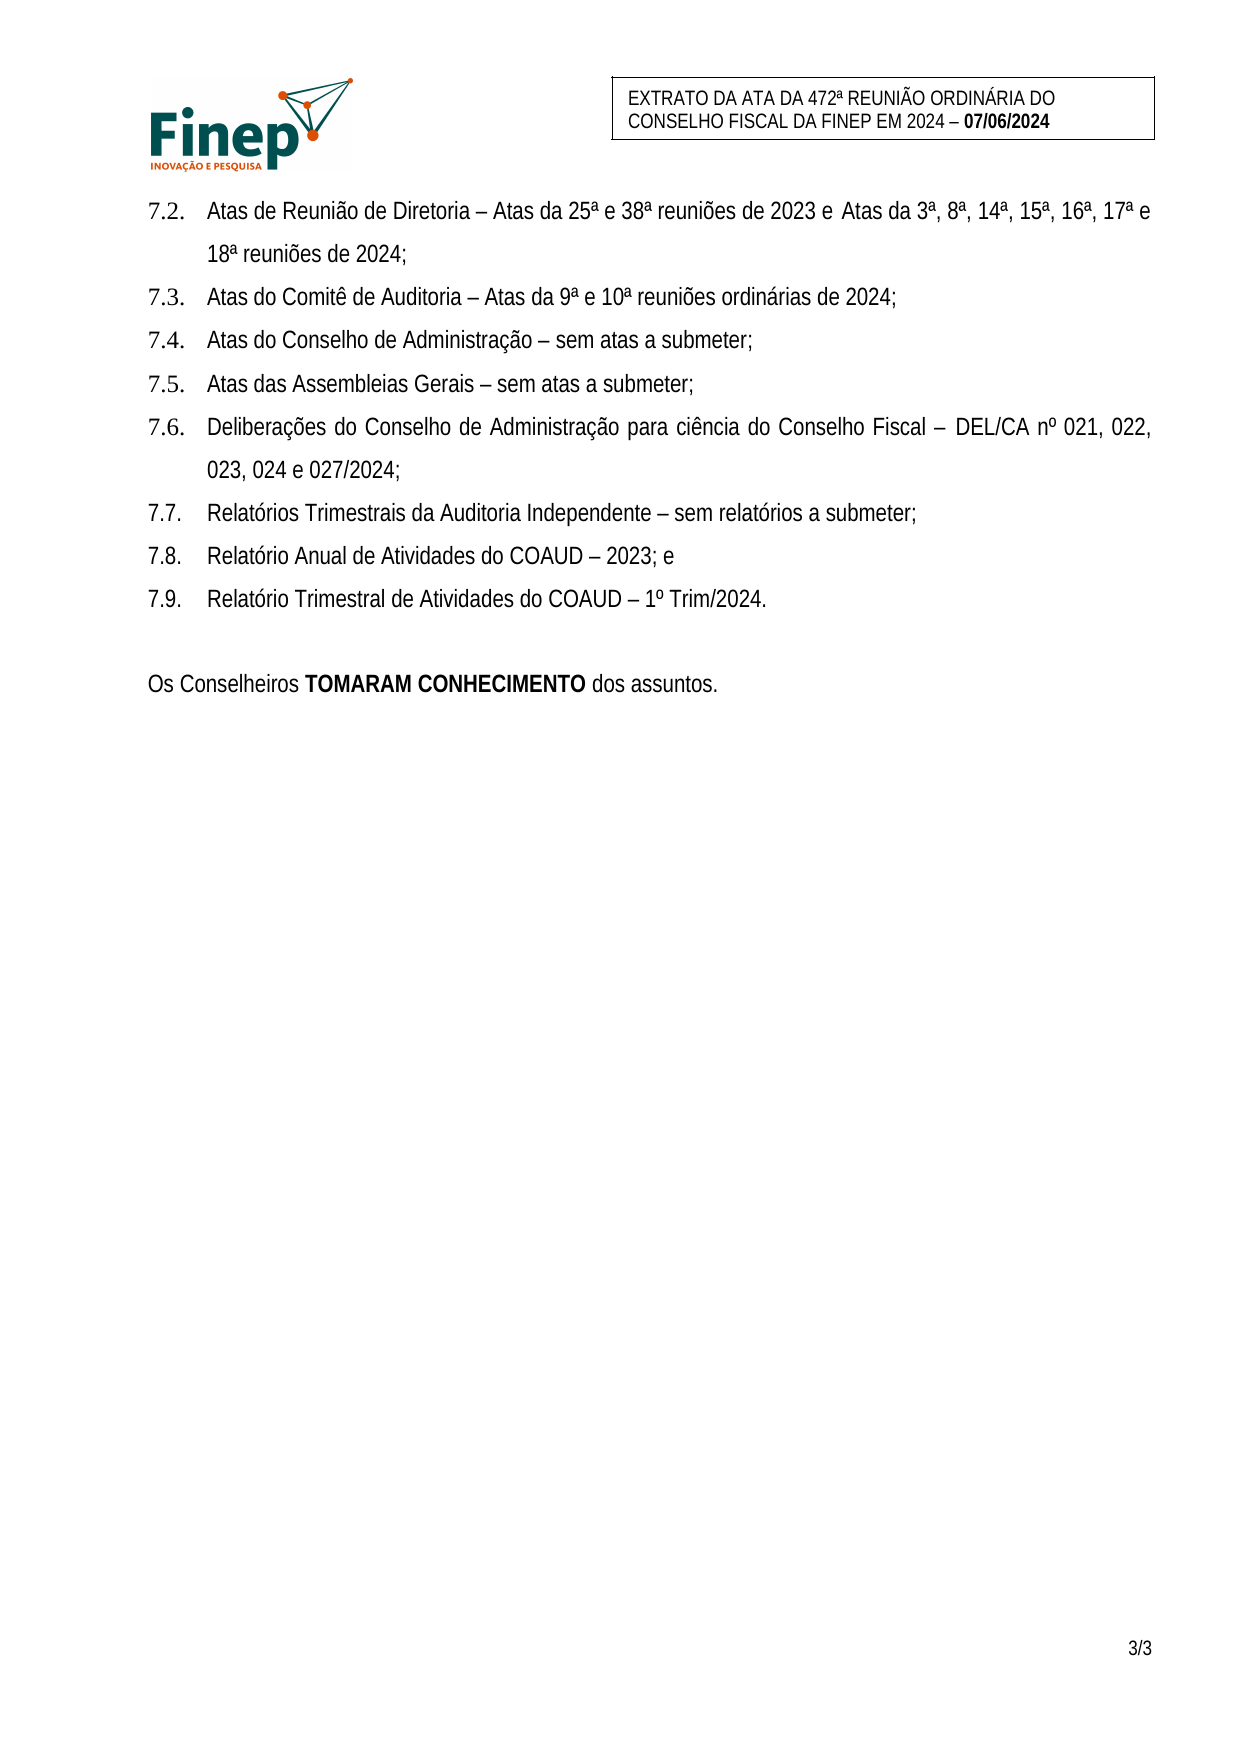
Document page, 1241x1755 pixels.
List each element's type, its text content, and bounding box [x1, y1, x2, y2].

list Relatório Trimestral de Atividades do COAUD – 1º Trim/2024. [148, 584, 1152, 612]
text Os Conselheiros TOMARAM CONHECIMENTO dos assuntos. [148, 669, 1152, 698]
list Atas do Comitê de Auditoria – Atas da 9ª e 10ª reuniões ordinárias de 2024; [148, 282, 1152, 311]
list Atas do Conselho de Administração – sem atas a submeter; [148, 325, 1152, 354]
list Deliberações do Conselho de Administração para ciência do Conselho Fiscal – DEL/CA nº 021, 022, 023, 024 e 027/2024; [148, 412, 1152, 483]
list Relatório Anual de Atividades do COAUD – 2023; e [148, 541, 1152, 569]
list Atas de Reunião de Diretoria – Atas da 25ª e 38ª reuniões de 2023 e Atas da 3ª, 8ª, 14ª, 15ª, 16ª, 17ª e 18ª reuniões de 2024; [148, 196, 1152, 268]
list Atas das Assembleias Gerais – sem atas a submeter; [148, 368, 1152, 397]
list Relatórios Trimestrais da Auditoria Independente – sem relatórios a submeter; [148, 498, 1152, 526]
